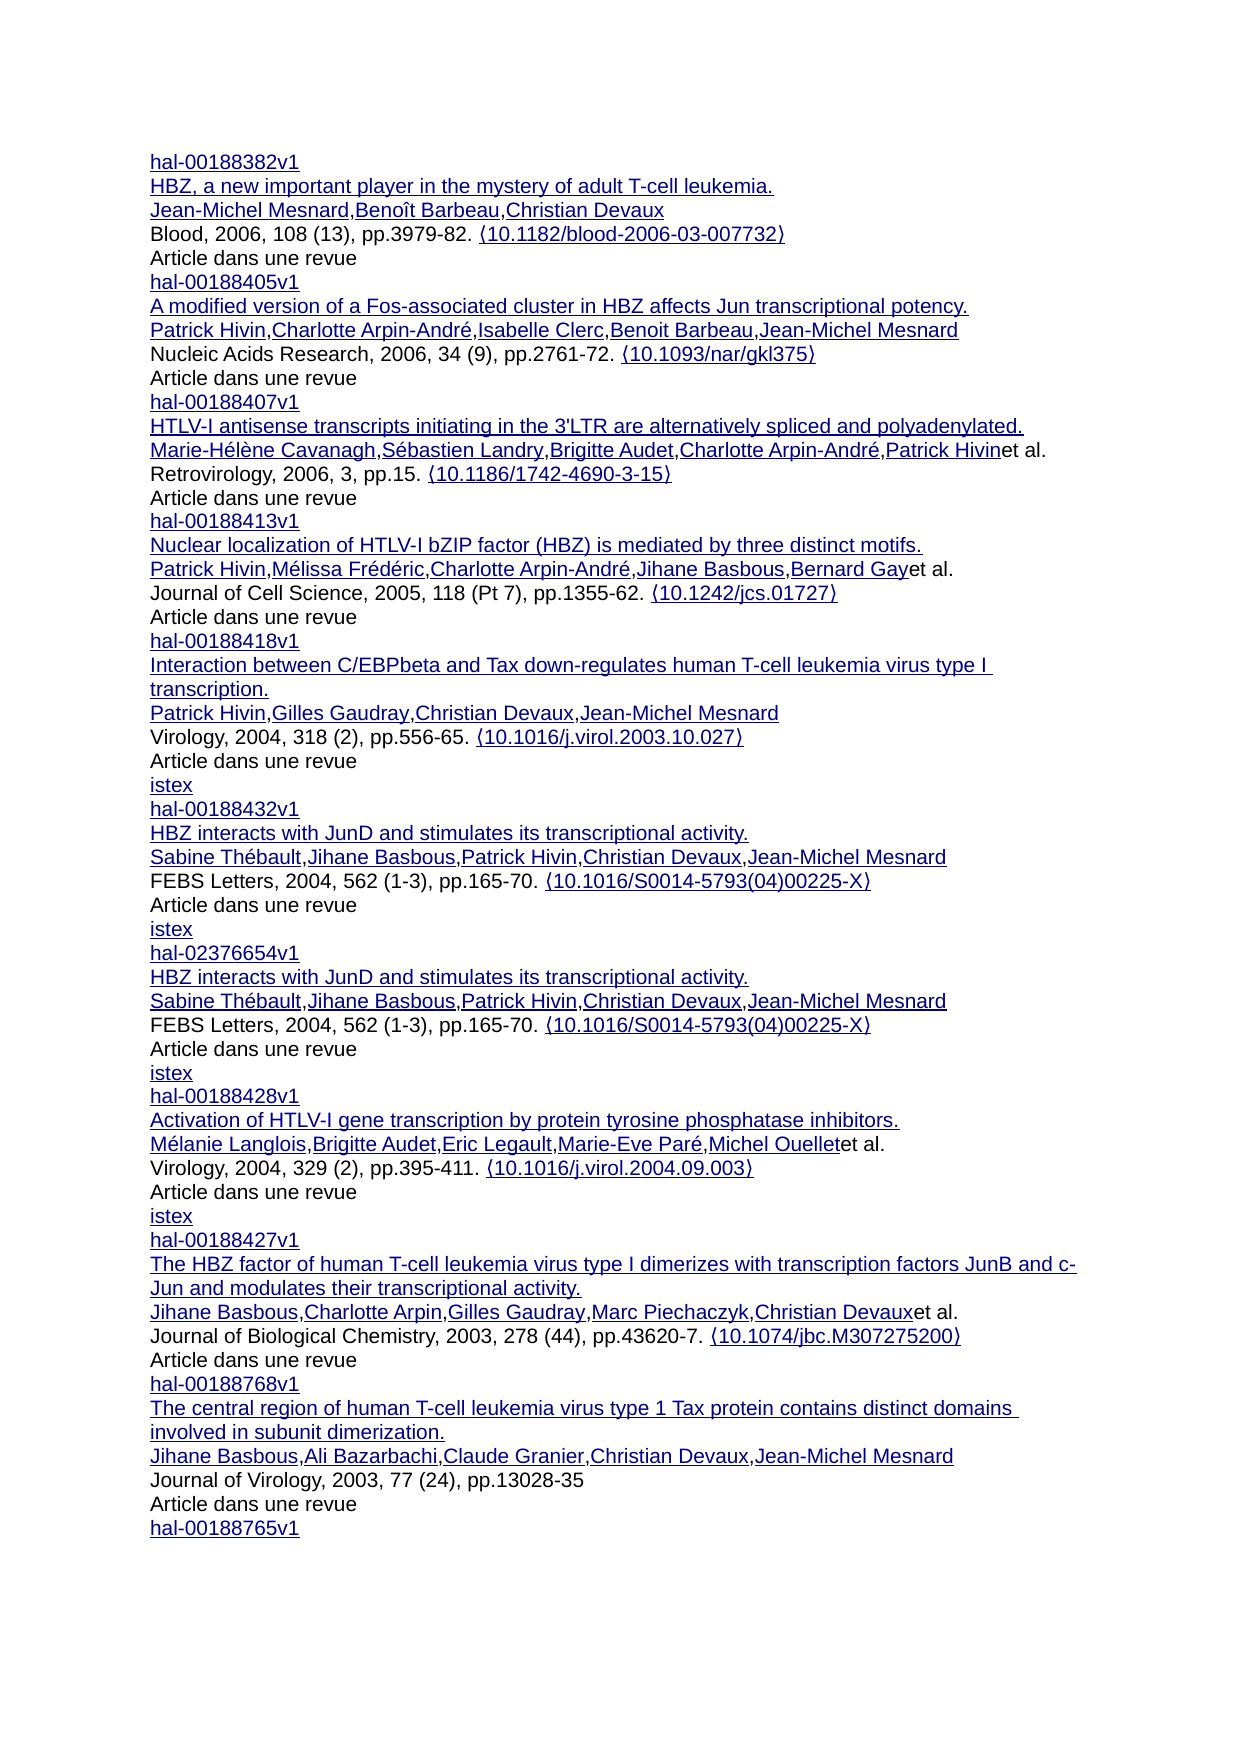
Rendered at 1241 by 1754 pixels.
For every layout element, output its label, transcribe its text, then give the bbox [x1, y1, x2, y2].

table_cell Nuclear localization of HTLV-I bZIP factor (HBZ) is mediated by three distinct motifs. Patrick Hivin,Mélissa Frédéric,Charlotte Arpin-André,Jihane Basbous,Bernard Gayet al. Journal of Cell Science, 2005, 118 (Pt 7), pp.1355-62. ⟨10.1242/jcs.01727⟩ Article dans une revue hal-00188418v1 [150, 533, 1090, 653]
table_cell A modified version of a Fos-associated cluster in HBZ affects Jun transcriptional potency. Patrick Hivin,Charlotte Arpin-André,Isabelle Clerc,Benoit Barbeau,Jean-Michel Mesnard Nucleic Acids Research, 2006, 34 (9), pp.2761-72. ⟨10.1093/nar/gkl375⟩ Article dans une revue hal-00188407v1 [150, 294, 1090, 413]
table_cell HBZ, a new important player in the mystery of adult T-cell leukemia. Jean-Michel Mesnard,Benoît Barbeau,Christian Devaux Blood, 2006, 108 (13), pp.3979-82. ⟨10.1182/blood-2006-03-007732⟩ Article dans une revue hal-00188405v1 [150, 174, 1090, 294]
table_cell The HBZ factor of human T-cell leukemia virus type I dimerizes with transcription factors JunB and c-Jun and modulates their transcriptional activity. Jihane Basbous,Charlotte Arpin,Gilles Gaudray,Marc Piechaczyk,Christian Devauxet al. Journal of Biological Chemistry, 2003, 278 (44), pp.43620-7. ⟨10.1074/jbc.M307275200⟩ Article dans une revue hal-00188768v1 [150, 1252, 1090, 1396]
table_cell HTLV-I antisense transcripts initiating in the 3'LTR are alternatively spliced and polyadenylated. Marie-Hélène Cavanagh,Sébastien Landry,Brigitte Audet,Charlotte Arpin-André,Patrick Hivinet al. Retrovirology, 2006, 3, pp.15. ⟨10.1186/1742-4690-3-15⟩ Article dans une revue hal-00188413v1 [150, 414, 1090, 533]
table_cell HBZ interacts with JunD and stimulates its transcriptional activity. Sabine Thébault,Jihane Basbous,Patrick Hivin,Christian Devaux,Jean-Michel Mesnard FEBS Letters, 2004, 562 (1-3), pp.165-70. ⟨10.1016/S0014-5793(04)00225-X⟩ Article dans une revue istex hal-00188428v1 [150, 965, 1090, 1108]
table_cell Interaction between C/EBPbeta and Tax down-regulates human T-cell leukemia virus type I transcription. Patrick Hivin,Gilles Gaudray,Christian Devaux,Jean-Michel Mesnard Virology, 2004, 318 (2), pp.556-65. ⟨10.1016/j.virol.2003.10.027⟩ Article dans une revue istex hal-00188432v1 [150, 653, 1090, 821]
table_cell The central region of human T-cell leukemia virus type 1 Tax protein contains distinct domains involved in subunit dimerization. Jihane Basbous,Ali Bazarbachi,Claude Granier,Christian Devaux,Jean-Michel Mesnard Journal of Virology, 2003, 77 (24), pp.13028-35 Article dans une revue hal-00188765v1 [150, 1396, 1090, 1539]
table_cell hal-00188382v1 [150, 150, 1090, 174]
table_cell HBZ interacts with JunD and stimulates its transcriptional activity. Sabine Thébault,Jihane Basbous,Patrick Hivin,Christian Devaux,Jean-Michel Mesnard FEBS Letters, 2004, 562 (1-3), pp.165-70. ⟨10.1016/S0014-5793(04)00225-X⟩ Article dans une revue istex hal-02376654v1 [150, 821, 1090, 964]
table_cell Activation of HTLV-I gene transcription by protein tyrosine phosphatase inhibitors. Mélanie Langlois,Brigitte Audet,Eric Legault,Marie-Eve Paré,Michel Ouelletet al. Virology, 2004, 329 (2), pp.395-411. ⟨10.1016/j.virol.2004.09.003⟩ Article dans une revue istex hal-00188427v1 [150, 1108, 1090, 1252]
